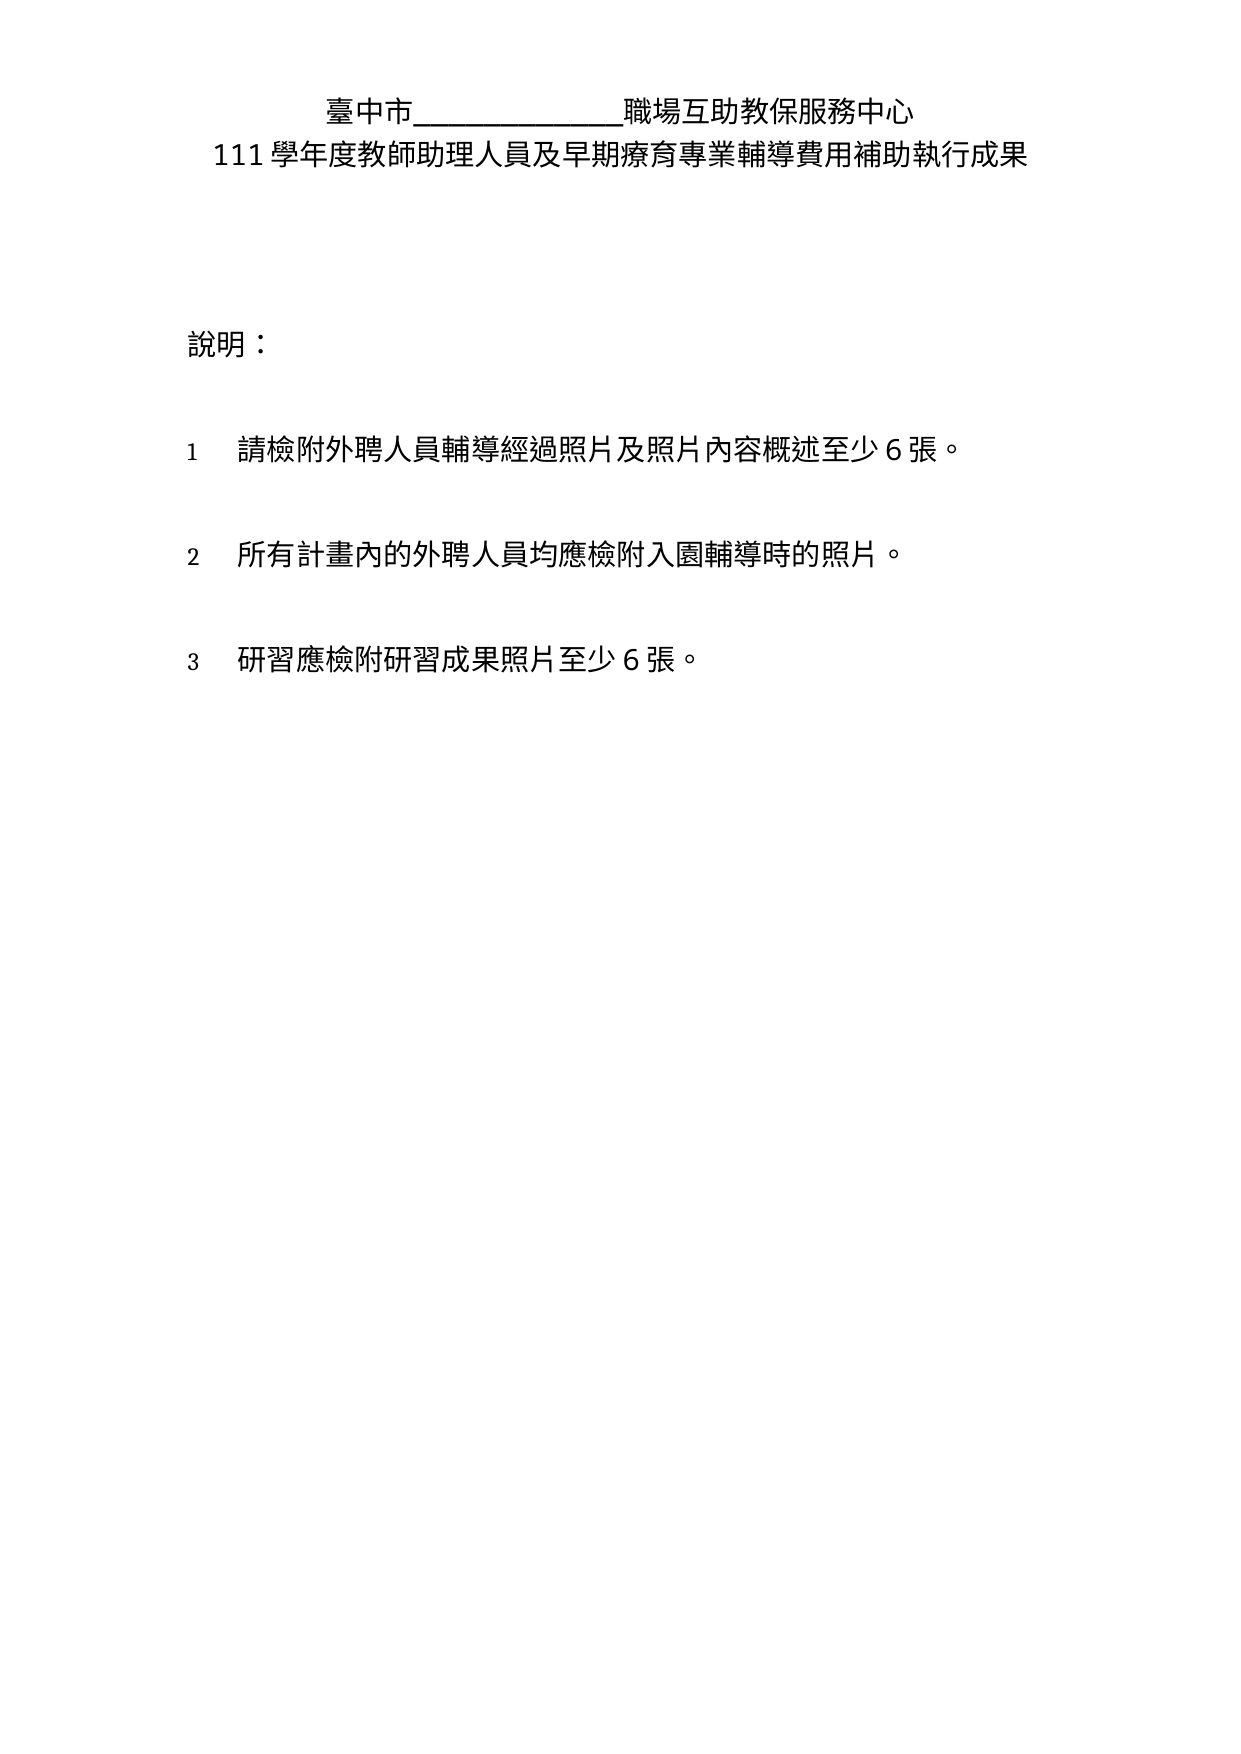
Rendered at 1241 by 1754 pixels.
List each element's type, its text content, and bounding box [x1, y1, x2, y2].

list 請檢附外聘人員輔導經過照片及照片內容概述至少6張。 [187, 406, 1053, 468]
list 所有計畫內的外聘人員均應檢附入園輔導時的照片。 [187, 511, 1053, 573]
list 研習應檢附研習成果照片至少6張。 [187, 616, 1053, 678]
text 說明： [187, 301, 1053, 364]
